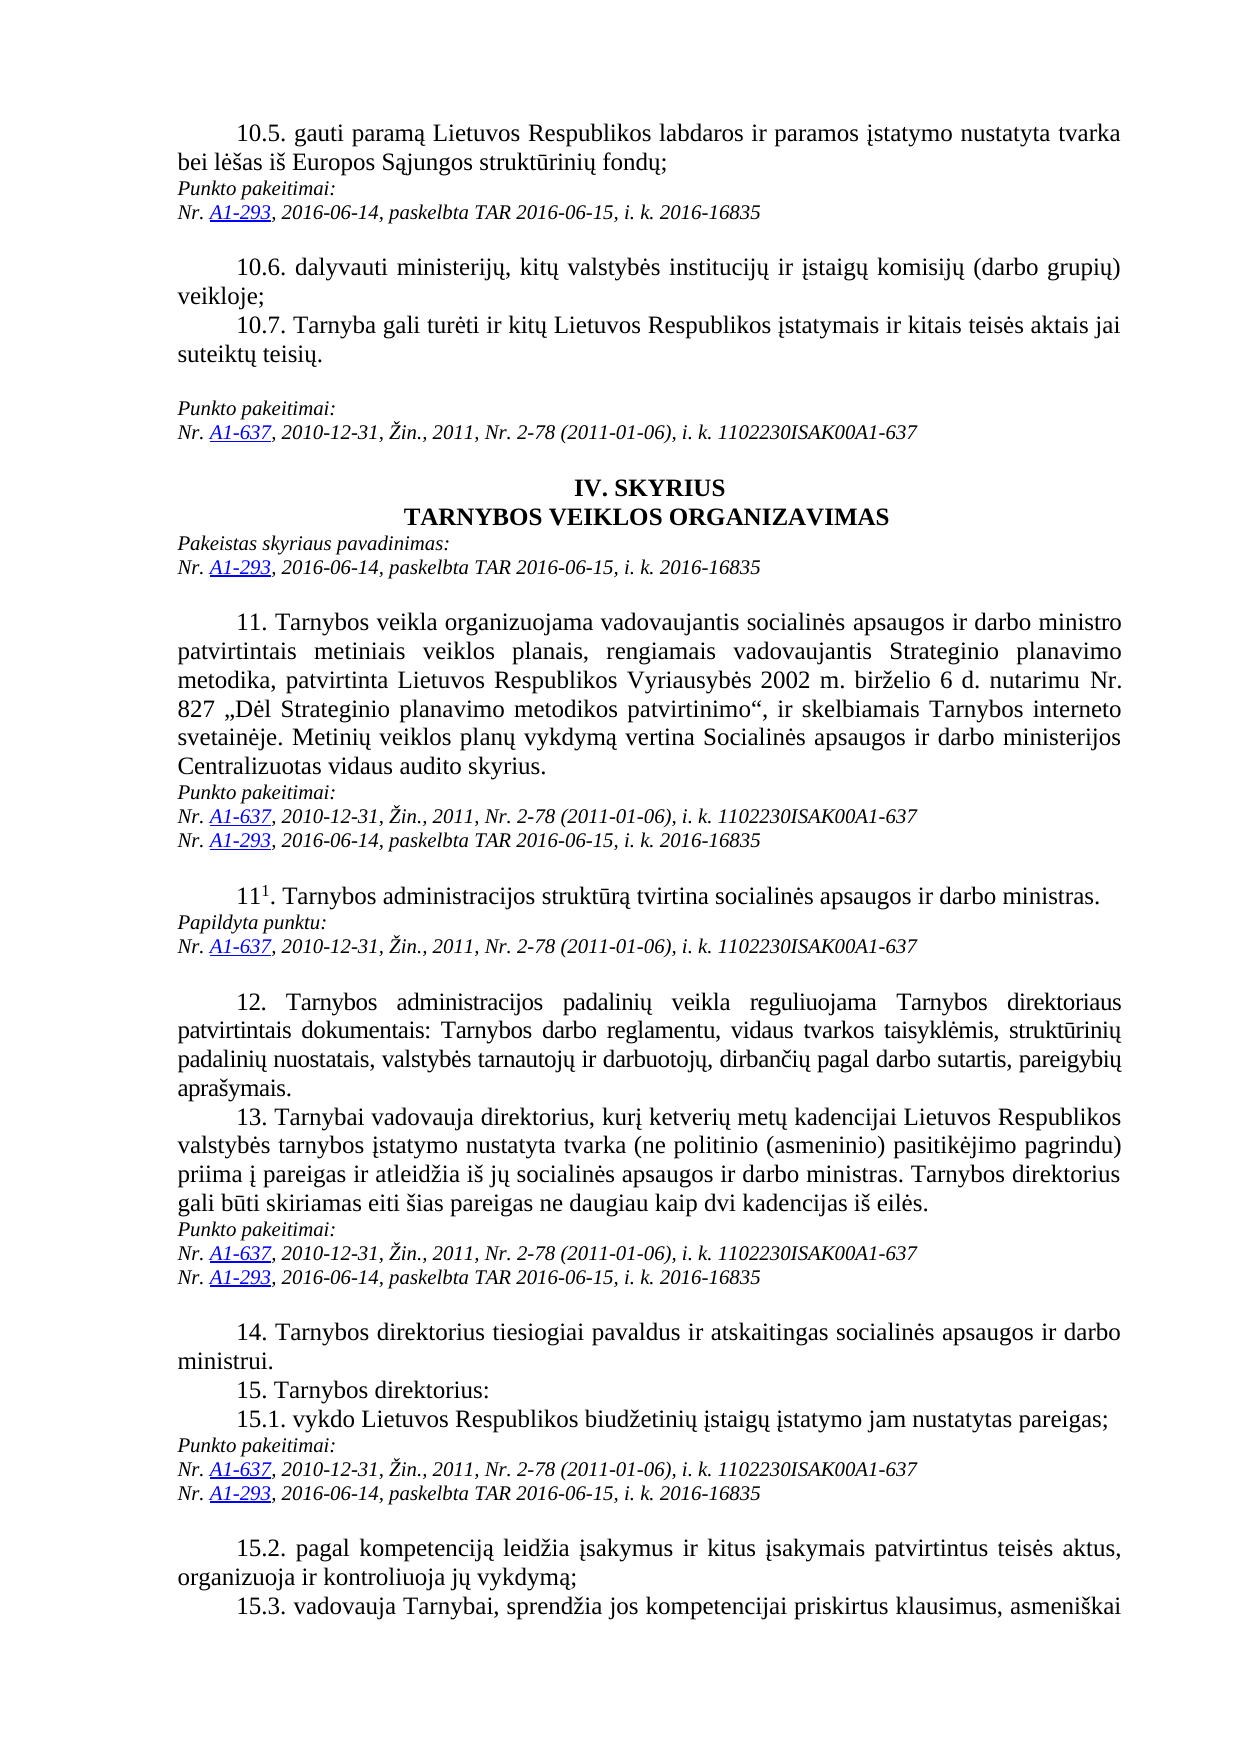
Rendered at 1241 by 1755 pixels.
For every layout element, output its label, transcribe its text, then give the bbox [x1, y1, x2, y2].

text 15.3. vadovauja Tarnybai, sprendžia jos kompetencijai priskirtus klausimus, asmeniškai [177, 1591, 1122, 1620]
text Punkto pakeitimai: [177, 1217, 1122, 1241]
text Nr. A1-637, 2010-12-31, Žin., 2011, Nr. 2-78 (2011-01-06), i. k. 1102230ISAK00A1-637 [177, 1241, 1122, 1265]
text 12. Tarnybos administracijos padalinių veikla reguliuojama Tarnybos direktoriaus patvirtintais dokumentais: Tarnybos darbo reglamentu, vidaus tvarkos taisyklėmis, struktūrinių padalinių nuostatais, valstybės tarnautojų ir darbuotojų, dirbančių pagal darbo sutartis, pareigybių aprašymais. [177, 987, 1122, 1102]
text Nr. A1-637, 2010-12-31, Žin., 2011, Nr. 2-78 (2011-01-06), i. k. 1102230ISAK00A1-637 [177, 804, 1122, 828]
text Nr. A1-293, 2016-06-14, paskelbta TAR 2016-06-15, i. k. 2016-16835 [177, 1481, 1122, 1505]
text Nr. A1-637, 2010-12-31, Žin., 2011, Nr. 2-78 (2011-01-06), i. k. 1102230ISAK00A1-637 [177, 1457, 1122, 1481]
text 10.6. dalyvauti ministerijų, kitų valstybės institucijų ir įstaigų komisijų (darbo grupių) veikloje; [177, 252, 1122, 310]
text Punkto pakeitimai: [177, 780, 1122, 804]
text 14. Tarnybos direktorius tiesiogiai pavaldus ir atskaitingas socialinės apsaugos ir darbo ministrui. [177, 1317, 1122, 1375]
text IV. skyrius [177, 473, 1122, 502]
text Nr. A1-637, 2010-12-31, Žin., 2011, Nr. 2-78 (2011-01-06), i. k. 1102230ISAK00A1-637 [177, 934, 1122, 958]
text Nr. A1-293, 2016-06-14, paskelbta TAR 2016-06-15, i. k. 2016-16835 [177, 555, 1122, 579]
text Nr. A1-293, 2016-06-14, paskelbta TAR 2016-06-15, i. k. 2016-16835 [177, 828, 1122, 852]
text Nr. A1-293, 2016-06-14, paskelbta TAR 2016-06-15, i. k. 2016-16835 [177, 200, 1122, 224]
text Pakeistas skyriaus pavadinimas: [177, 531, 1122, 555]
text 13. Tarnybai vadovauja direktorius, kurį ketverių metų kadencijai Lietuvos Respublikos valstybės tarnybos įstatymo nustatyta tvarka (ne politinio (asmeninio) pasitikėjimo pagrindu) priima į pareigas ir atleidžia iš jų socialinės apsaugos ir darbo ministras. Tarnybos direktorius gali būti skiriamas eiti šias pareigas ne daugiau kaip dvi kadencijas iš eilės. [177, 1102, 1122, 1217]
text 15.2. pagal kompetenciją leidžia įsakymus ir kitus įsakymais patvirtintus teisės aktus, organizuoja ir kontroliuoja jų vykdymą; [177, 1533, 1122, 1591]
text 10.7. Tarnyba gali turėti ir kitų Lietuvos Respublikos įstatymais ir kitais teisės aktais jai suteiktų teisių. [177, 310, 1122, 367]
text 15.1. vykdo Lietuvos Respublikos biudžetinių įstaigų įstatymo jam nustatytas pareigas; [177, 1404, 1122, 1432]
text 111. Tarnybos administracijos struktūrą tvirtina socialinės apsaugos ir darbo ministras. [177, 881, 1122, 910]
text 10.5. gauti paramą Lietuvos Respublikos labdaros ir paramos įstatymo nustatyta tvarka bei lėšas iš Europos Sąjungos struktūrinių fondų; [177, 118, 1122, 176]
text Nr. A1-637, 2010-12-31, Žin., 2011, Nr. 2-78 (2011-01-06), i. k. 1102230ISAK00A1-637 [177, 420, 1122, 444]
text Papildyta punktu: [177, 910, 1122, 934]
text 15. Tarnybos direktorius: [177, 1375, 1122, 1404]
text TARNYBOS VEIKLOS ORGANIZAVIMAS [177, 502, 1122, 531]
text Punkto pakeitimai: [177, 396, 1122, 420]
text Nr. A1-293, 2016-06-14, paskelbta TAR 2016-06-15, i. k. 2016-16835 [177, 1265, 1122, 1289]
text Punkto pakeitimai: [177, 176, 1122, 200]
text 11. Tarnybos veikla organizuojama vadovaujantis socialinės apsaugos ir darbo ministro patvirtintais metiniais veiklos planais, rengiamais vadovaujantis Strateginio planavimo metodika, patvirtinta Lietuvos Respublikos Vyriausybės 2002 m. birželio 6 d. nutarimu Nr. 827 „Dėl Strateginio planavimo metodikos patvirtinimo“, ir skelbiamais Tarnybos interneto svetainėje. Metinių veiklos planų vykdymą vertina Socialinės apsaugos ir darbo ministerijos Centralizuotas vidaus audito skyrius. [177, 607, 1122, 780]
text Punkto pakeitimai: [177, 1432, 1122, 1457]
